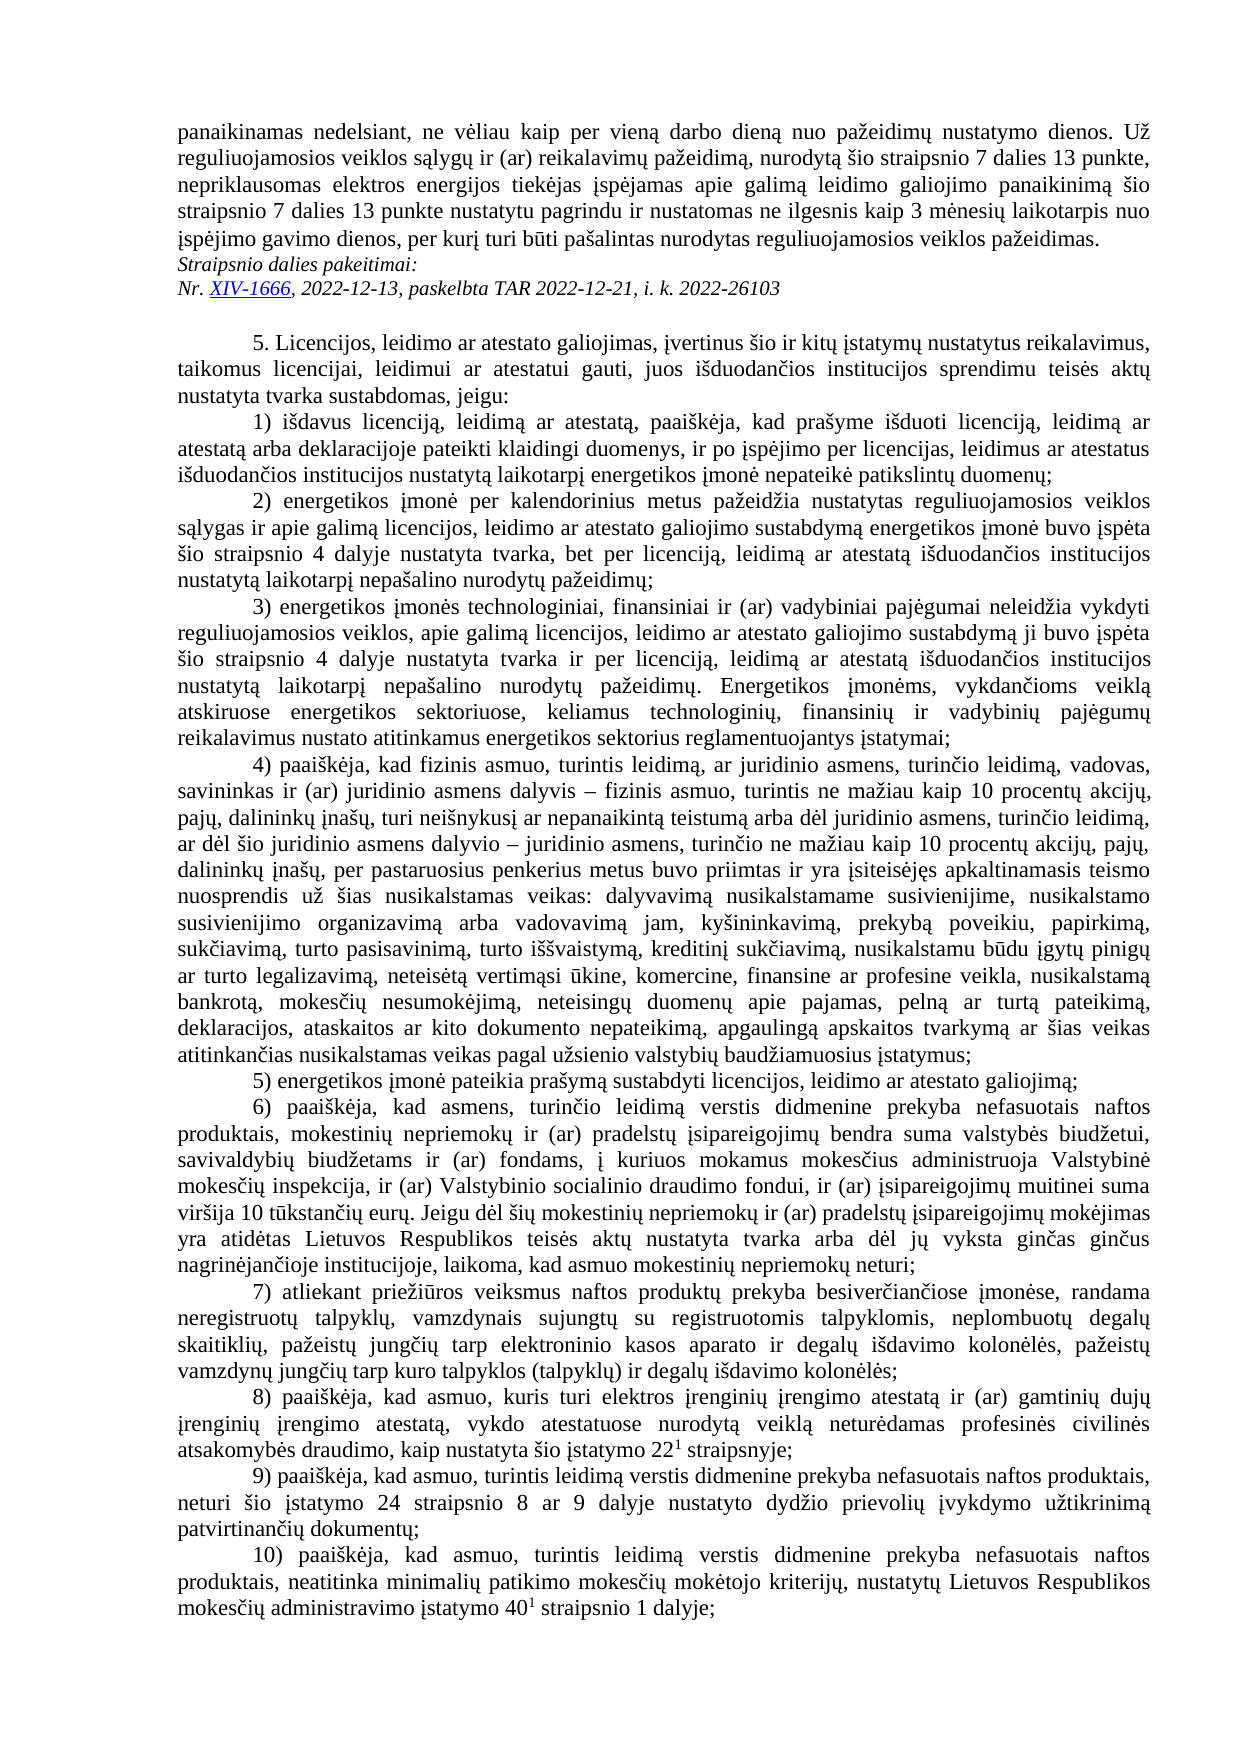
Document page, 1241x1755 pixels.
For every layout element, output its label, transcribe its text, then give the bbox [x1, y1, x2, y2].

text Nr. XIV-1666, 2022-12-13, paskelbta TAR 2022-12-21, i. k. 2022-26103 [177, 276, 1152, 300]
text Straipsnio dalies pakeitimai: [177, 252, 1152, 276]
text 5) energetikos įmonė pateikia prašymą sustabdyti licencijos, leidimo ar atestato galiojimą; [177, 1067, 1152, 1093]
text 8) paaiškėja, kad asmuo, kuris turi elektros įrenginių įrengimo atestatą ir (ar) gamtinių dujų įrenginių įrengimo atestatą, vykdo atestatuose nurodytą veiklą neturėdamas profesinės civilinės atsakomybės draudimo, kaip nustatyta šio įstatymo 221 straipsnyje; [177, 1383, 1152, 1462]
text 3) energetikos įmonės technologiniai, finansiniai ir (ar) vadybiniai pajėgumai neleidžia vykdyti reguliuojamosios veiklos, apie galimą licencijos, leidimo ar atestato galiojimo sustabdymą ji buvo įspėta šio straipsnio 4 dalyje nustatyta tvarka ir per licenciją, leidimą ar atestatą išduodančios institucijos nustatytą laikotarpį nepašalino nurodytų pažeidimų. Energetikos įmonėms, vykdančioms veiklą atskiruose energetikos sektoriuose, keliamus technologinių, finansinių ir vadybinių pajėgumų reikalavimus nustato atitinkamus energetikos sektorius reglamentuojantys įstatymai; [177, 593, 1152, 751]
text 4) paaiškėja, kad fizinis asmuo, turintis leidimą, ar juridinio asmens, turinčio leidimą, vadovas, savininkas ir (ar) juridinio asmens dalyvis – fizinis asmuo, turintis ne mažiau kaip 10 procentų akcijų, pajų, dalininkų įnašų, turi neišnykusį ar nepanaikintą teistumą arba dėl juridinio asmens, turinčio leidimą, ar dėl šio juridinio asmens dalyvio – juridinio asmens, turinčio ne mažiau kaip 10 procentų akcijų, pajų, dalininkų įnašų, per pastaruosius penkerius metus buvo priimtas ir yra įsiteisėjęs apkaltinamasis teismo nuosprendis už šias nusikalstamas veikas: dalyvavimą nusikalstamame susivienijime, nusikalstamo susivienijimo organizavimą arba vadovavimą jam, kyšininkavimą, prekybą poveikiu, papirkimą, sukčiavimą, turto pasisavinimą, turto iššvaistymą, kreditinį sukčiavimą, nusikalstamu būdu įgytų pinigų ar turto legalizavimą, neteisėtą vertimąsi ūkine, komercine, finansine ar profesine veikla, nusikalstamą bankrotą, mokesčių nesumokėjimą, neteisingų duomenų apie pajamas, pelną ar turtą pateikimą, deklaracijos, ataskaitos ar kito dokumento nepateikimą, apgaulingą apskaitos tvarkymą ar šias veikas atitinkančias nusikalstamas veikas pagal užsienio valstybių baudžiamuosius įstatymus; [177, 751, 1152, 1067]
text 10) paaiškėja, kad asmuo, turintis leidimą verstis didmenine prekyba nefasuotais naftos produktais, neatitinka minimalių patikimo mokesčių mokėtojo kriterijų, nustatytų Lietuvos Respublikos mokesčių administravimo įstatymo 401 straipsnio 1 dalyje; [177, 1541, 1152, 1621]
text 1) išdavus licenciją, leidimą ar atestatą, paaiškėja, kad prašyme išduoti licenciją, leidimą ar atestatą arba deklaracijoje pateikti klaidingi duomenys, ir po įspėjimo per licencijas, leidimus ar atestatus išduodančios institucijos nustatytą laikotarpį energetikos įmonė nepateikė patikslintų duomenų; [177, 408, 1152, 487]
text 7) atliekant priežiūros veiksmus naftos produktų prekyba besiverčiančiose įmonėse, randama neregistruotų talpyklų, vamzdynais sujungtų su registruotomis talpyklomis, neplombuotų degalų skaitiklių, pažeistų jungčių tarp elektroninio kasos aparato ir degalų išdavimo kolonėlės, pažeistų vamzdynų jungčių tarp kuro talpyklos (talpyklų) ir degalų išdavimo kolonėlės; [177, 1278, 1152, 1383]
text panaikinamas nedelsiant, ne vėliau kaip per vieną darbo dieną nuo pažeidimų nustatymo dienos. Už reguliuojamosios veiklos sąlygų ir (ar) reikalavimų pažeidimą, nurodytą šio straipsnio 7 dalies 13 punkte, nepriklausomas elektros energijos tiekėjas įspėjamas apie galimą leidimo galiojimo panaikinimą šio straipsnio 7 dalies 13 punkte nustatytu pagrindu ir nustatomas ne ilgesnis kaip 3 mėnesių laikotarpis nuo įspėjimo gavimo dienos, per kurį turi būti pašalintas nurodytas reguliuojamosios veiklos pažeidimas. [177, 118, 1152, 252]
text 9) paaiškėja, kad asmuo, turintis leidimą verstis didmenine prekyba nefasuotais naftos produktais, neturi šio įstatymo 24 straipsnio 8 ar 9 dalyje nustatyto dydžio prievolių įvykdymo užtikrinimą patvirtinančių dokumentų; [177, 1462, 1152, 1541]
text 5. Licencijos, leidimo ar atestato galiojimas, įvertinus šio ir kitų įstatymų nustatytus reikalavimus, taikomus licencijai, leidimui ar atestatui gauti, juos išduodančios institucijos sprendimu teisės aktų nustatyta tvarka sustabdomas, jeigu: [177, 329, 1152, 408]
text 6) paaiškėja, kad asmens, turinčio leidimą verstis didmenine prekyba nefasuotais naftos produktais, mokestinių nepriemokų ir (ar) pradelstų įsipareigojimų bendra suma valstybės biudžetui, savivaldybių biudžetams ir (ar) fondams, į kuriuos mokamus mokesčius administruoja Valstybinė mokesčių inspekcija, ir (ar) Valstybinio socialinio draudimo fondui, ir (ar) įsipareigojimų muitinei suma viršija 10 tūkstančių eurų. Jeigu dėl šių mokestinių nepriemokų ir (ar) pradelstų įsipareigojimų mokėjimas yra atidėtas Lietuvos Respublikos teisės aktų nustatyta tvarka arba dėl jų vyksta ginčas ginčus nagrinėjančioje institucijoje, laikoma, kad asmuo mokestinių nepriemokų neturi; [177, 1093, 1152, 1278]
text 2) energetikos įmonė per kalendorinius metus pažeidžia nustatytas reguliuojamosios veiklos sąlygas ir apie galimą licencijos, leidimo ar atestato galiojimo sustabdymą energetikos įmonė buvo įspėta šio straipsnio 4 dalyje nustatyta tvarka, bet per licenciją, leidimą ar atestatą išduodančios institucijos nustatytą laikotarpį nepašalino nurodytų pažeidimų; [177, 487, 1152, 593]
